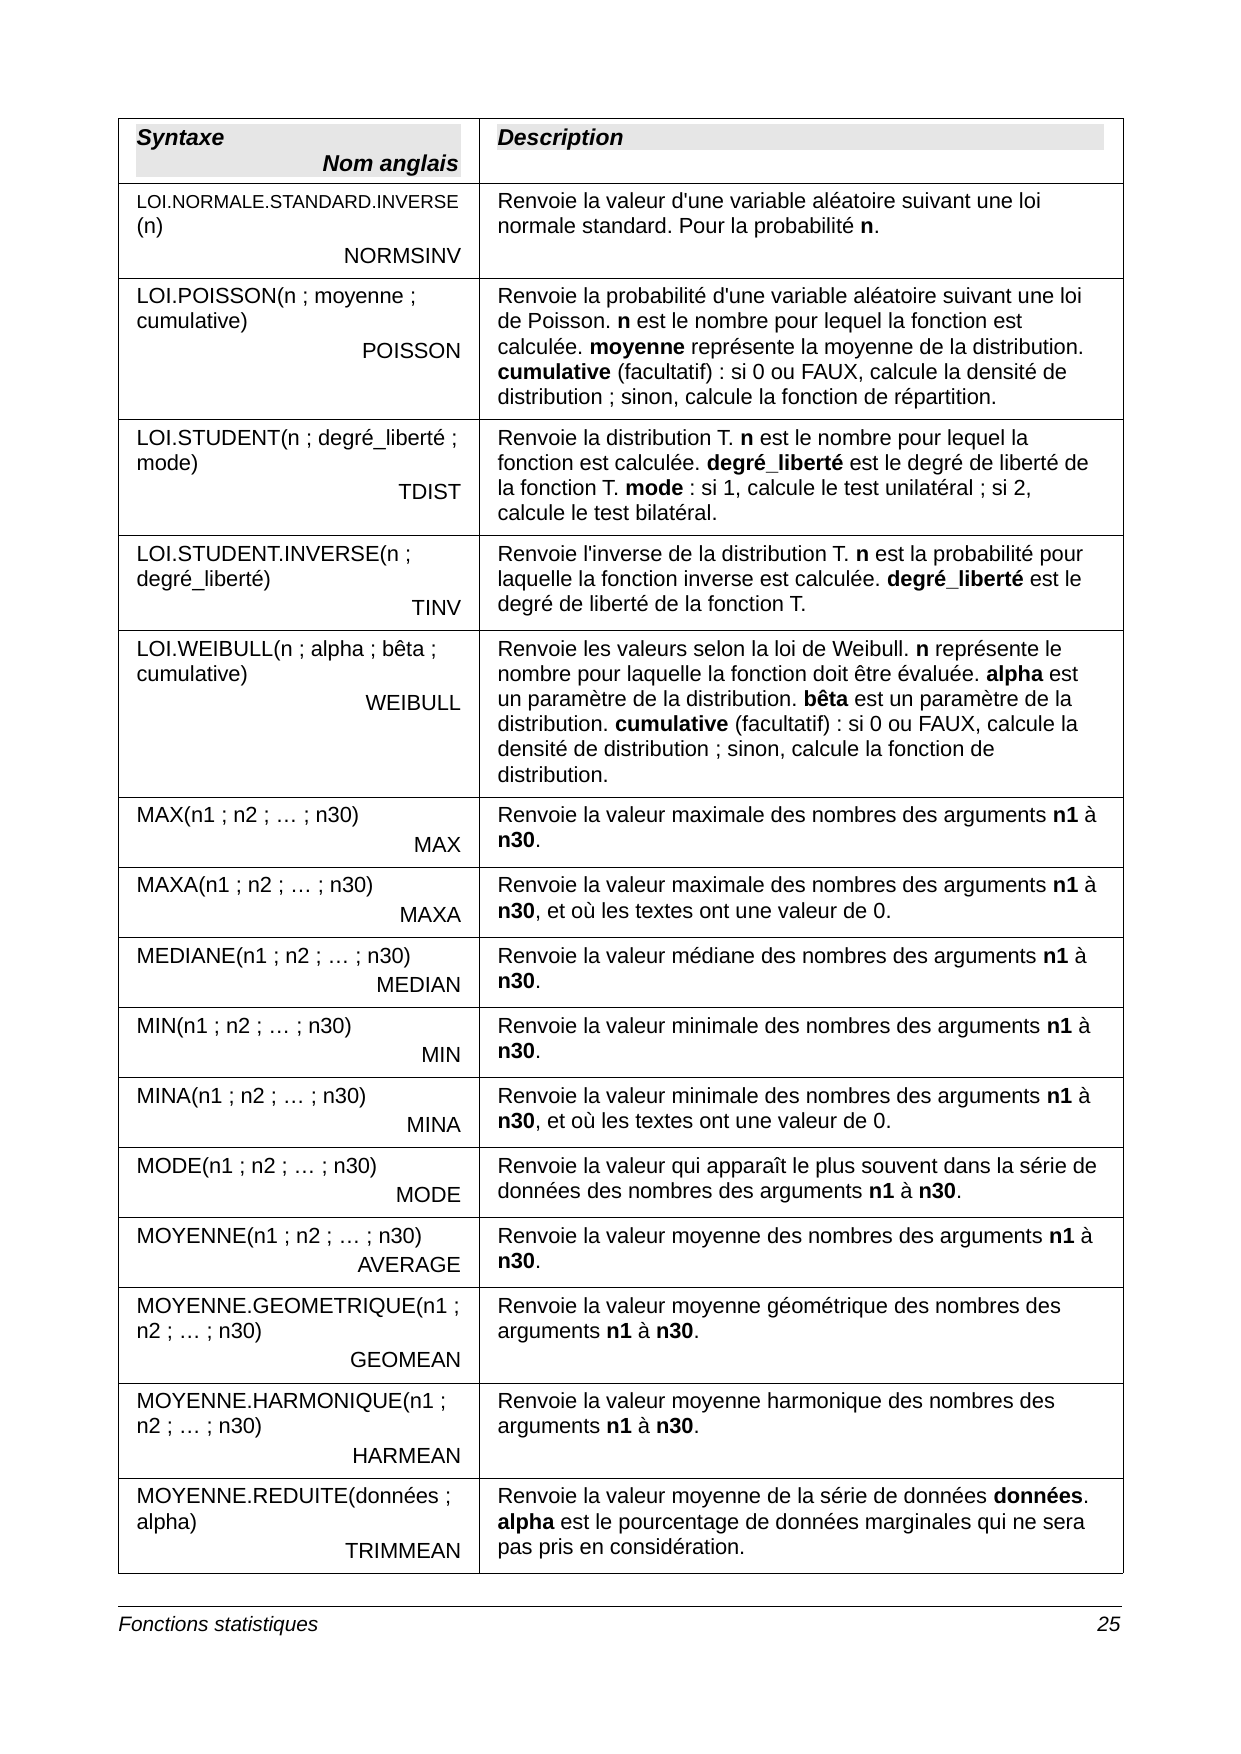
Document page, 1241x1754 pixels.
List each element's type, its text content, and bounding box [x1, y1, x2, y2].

table_cell Renvoie l'inverse de la distribution T. n est la probabilité pour laquelle la fonction inverse est calculée. degré_liberté est le degré de liberté de la fonction T. [480, 536, 1123, 630]
table_header Syntaxe Nom anglais [119, 119, 479, 182]
table_cell MOYENNE.HARMONIQUE(n1 ; n2 ; … ; n30) HARMEAN [119, 1384, 479, 1478]
table_cell Renvoie la valeur médiane des nombres des arguments n1 à n30. [480, 938, 1123, 1007]
table_cell MAX(n1 ; n2 ; … ; n30) MAX [119, 798, 479, 867]
table_cell Renvoie la valeur maximale des nombres des arguments n1 à n30. [480, 798, 1123, 867]
table_cell LOI.NORMALE.STANDARD.INVERSE (n) NORMSINV [119, 184, 479, 278]
table_cell MIN(n1 ; n2 ; … ; n30) MIN [119, 1008, 479, 1077]
table_cell LOI.STUDENT(n ; degré_liberté ; mode) TDIST [119, 420, 479, 535]
table_cell MOYENNE.GEOMETRIQUE(n1 ; n2 ; … ; n30) GEOMEAN [119, 1288, 479, 1382]
table_cell Renvoie la valeur minimale des nombres des arguments n1 à n30. [480, 1008, 1123, 1077]
table_cell MEDIANE(n1 ; n2 ; … ; n30) MEDIAN [119, 938, 479, 1007]
table_cell LOI.STUDENT.INVERSE(n ; degré_liberté) TINV [119, 536, 479, 630]
table_cell Renvoie la valeur moyenne géométrique des nombres des arguments n1 à n30. [480, 1288, 1123, 1382]
table_header Description [480, 119, 1123, 182]
table_cell MODE(n1 ; n2 ; … ; n30) MODE [119, 1148, 479, 1217]
table_cell LOI.POISSON(n ; moyenne ; cumulative) POISSON [119, 279, 479, 419]
table_cell Renvoie les valeurs selon la loi de Weibull. n représente le nombre pour laquelle la fonction doit être évaluée. alpha est un paramètre de la distribution. bêta est un paramètre de la distribution. cumulative (facultatif) : si 0 ou FAUX, calcule la densité de distribution ; sinon, calcule la fonction de distribution. [480, 631, 1123, 797]
table_cell Renvoie la valeur maximale des nombres des arguments n1 à n30, et où les textes ont une valeur de 0. [480, 868, 1123, 937]
table_cell MOYENNE(n1 ; n2 ; … ; n30) AVERAGE [119, 1218, 479, 1287]
table_cell Renvoie la valeur moyenne harmonique des nombres des arguments n1 à n30. [480, 1384, 1123, 1478]
table_cell MINA(n1 ; n2 ; … ; n30) MINA [119, 1078, 479, 1147]
table_cell Renvoie la probabilité d'une variable aléatoire suivant une loi de Poisson. n est le nombre pour lequel la fonction est calculée. moyenne représente la moyenne de la distribution. cumulative (facultatif) : si 0 ou FAUX, calcule la densité de distribution ; sinon, calcule la fonction de répartition. [480, 279, 1123, 419]
table_cell MOYENNE.REDUITE(données ; alpha) TRIMMEAN [119, 1479, 479, 1573]
table_cell Renvoie la valeur minimale des nombres des arguments n1 à n30, et où les textes ont une valeur de 0. [480, 1078, 1123, 1147]
table_cell Renvoie la valeur qui apparaît le plus souvent dans la série de données des nombres des arguments n1 à n30. [480, 1148, 1123, 1217]
table_cell Renvoie la valeur moyenne des nombres des arguments n1 à n30. [480, 1218, 1123, 1287]
table_cell LOI.WEIBULL(n ; alpha ; bêta ; cumulative) WEIBULL [119, 631, 479, 797]
table_cell Renvoie la valeur d'une variable aléatoire suivant une loi normale standard. Pour la probabilité n. [480, 184, 1123, 278]
table_cell Renvoie la valeur moyenne de la série de données données. alpha est le pourcentage de données marginales qui ne sera pas pris en considération. [480, 1479, 1123, 1573]
table_cell MAXA(n1 ; n2 ; … ; n30) MAXA [119, 868, 479, 937]
table_cell Renvoie la distribution T. n est le nombre pour lequel la fonction est calculée. degré_liberté est le degré de liberté de la fonction T. mode : si 1, calcule le test unilatéral ; si 2, calcule le test bilatéral. [480, 420, 1123, 535]
